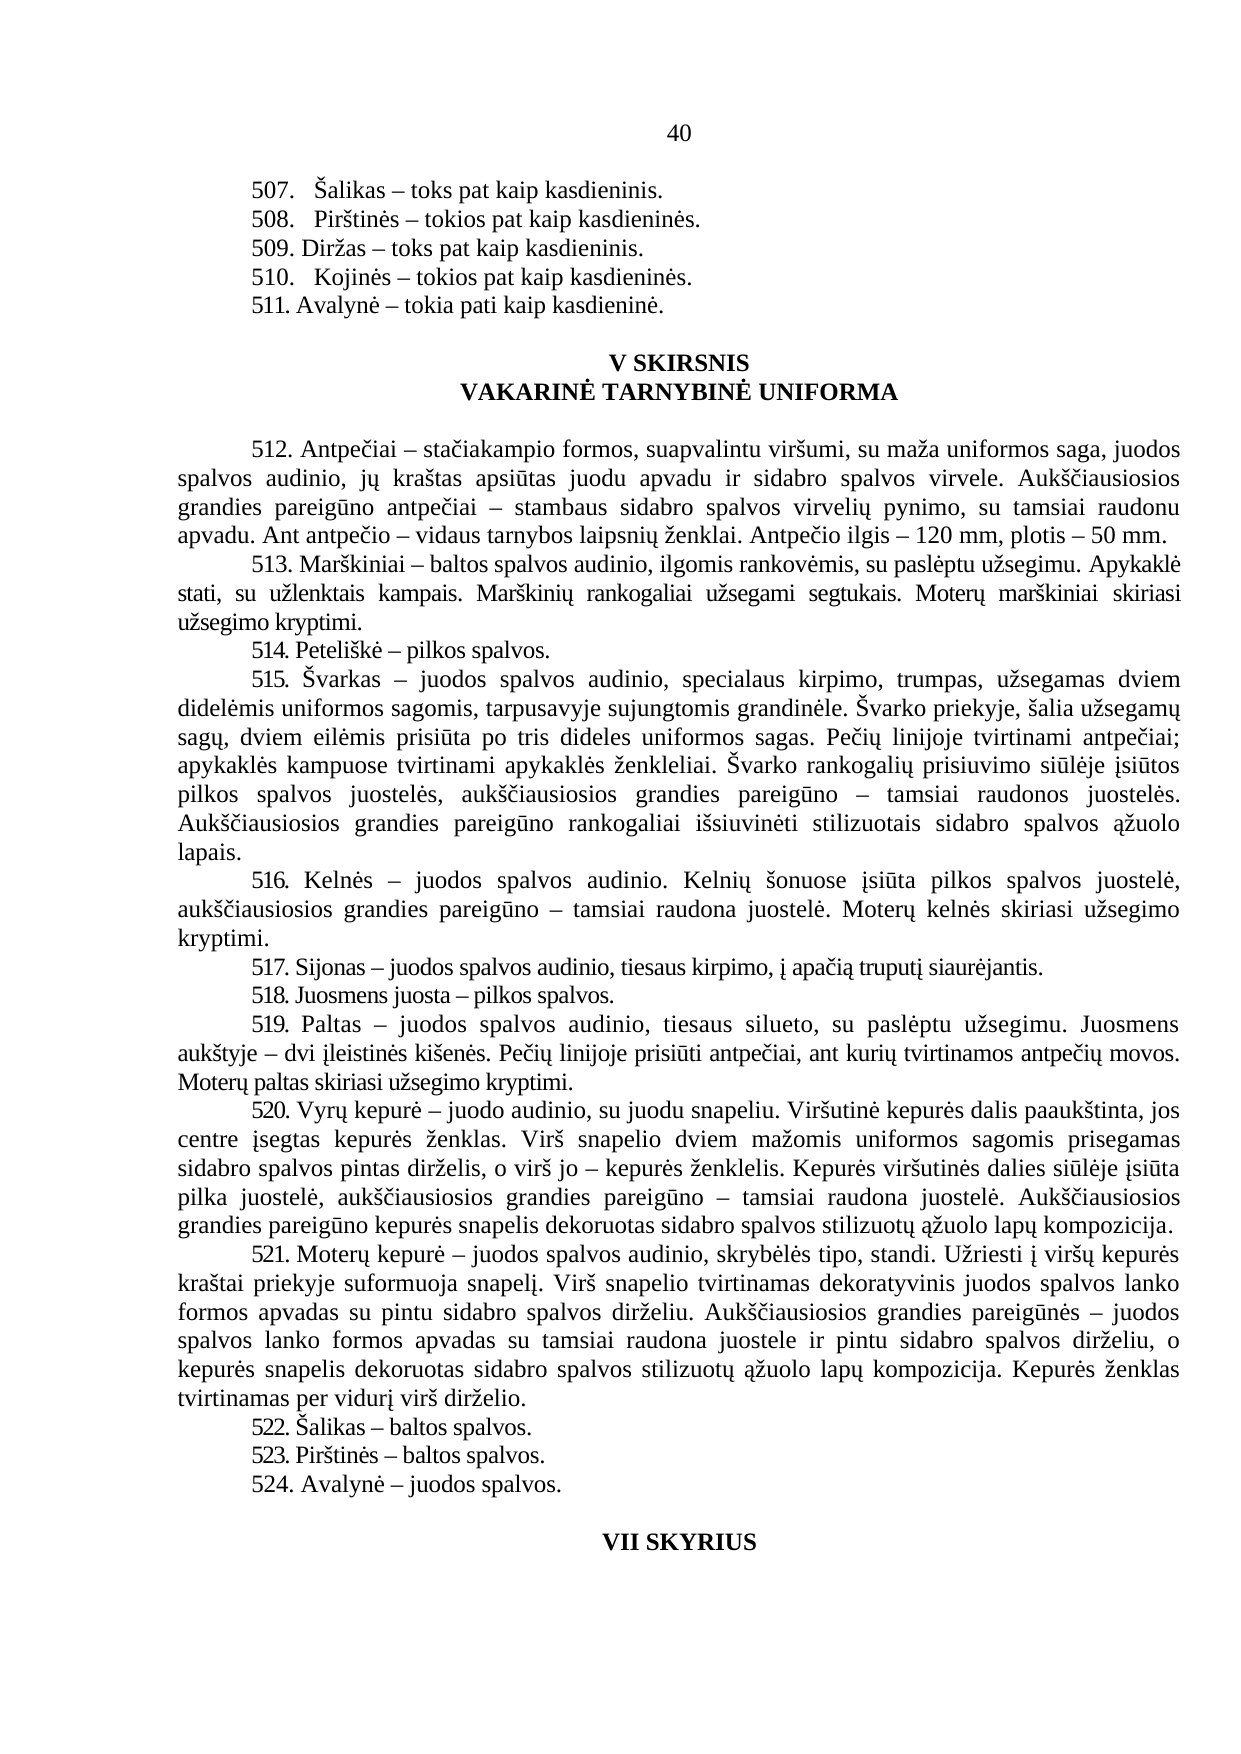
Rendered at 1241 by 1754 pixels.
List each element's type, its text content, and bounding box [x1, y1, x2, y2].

text 518. Juosmens juosta – pilkos spalvos. [177, 981, 1181, 1009]
text 516. Kelnės – juodos spalvos audinio. Kelnių šonuose įsiūta pilkos spalvos juostelė, aukščiausiosios grandies pareigūno – tamsiai raudona juostelė. Moterų kelnės skiriasi užsegimo kryptimi. [177, 866, 1181, 952]
text 508. Pirštinės – tokios pat kaip kasdieninės. [251, 204, 1181, 233]
text 513. Marškiniai – baltos spalvos audinio, ilgomis rankovėmis, su paslėptu užsegimu. Apykaklė stati, su užlenktais kampais. Marškinių rankogaliai užsegami segtukais. Moterų marškiniai skiriasi užsegimo kryptimi. [177, 549, 1181, 636]
text 523. Pirštinės – baltos spalvos. [177, 1441, 1181, 1469]
text 520. Vyrų kepurė – juodo audinio, su juodu snapeliu. Viršutinė kepurės dalis paaukštinta, jos centre įsegtas kepurės ženklas. Virš snapelio dviem mažomis uniformos sagomis prisegamas sidabro spalvos pintas dirželis, o virš jo – kepurės ženklelis. Kepurės viršutinės dalies siūlėje įsiūta pilka juostelė, aukščiausiosios grandies pareigūno – tamsiai raudona juostelė. Aukščiausiosios grandies pareigūno kepurės snapelis dekoruotas sidabro spalvos stilizuotų ąžuolo lapų kompozicija. [177, 1096, 1181, 1239]
text 521. Moterų kepurė – juodos spalvos audinio, skrybėlės tipo, standi. Užriesti į viršų kepurės kraštai priekyje suformuoja snapelį. Virš snapelio tvirtinamas dekoratyvinis juodos spalvos lanko formos apvadas su pintu sidabro spalvos dirželiu. Aukščiausiosios grandies pareigūnės – juodos spalvos lanko formos apvadas su tamsiai raudona juostele ir pintu sidabro spalvos dirželiu, o kepurės snapelis dekoruotas sidabro spalvos stilizuotų ąžuolo lapų kompozicija. Kepurės ženklas tvirtinamas per vidurį virš dirželio. [177, 1239, 1181, 1412]
text 507. Šalikas – toks pat kaip kasdieninis. [251, 176, 1181, 204]
text 511. Avalynė – tokia pati kaip kasdieninė. [177, 291, 1181, 319]
text 519. Paltas – juodos spalvos audinio, tiesaus silueto, su paslėptu užsegimu. Juosmens aukštyje – dvi įleistinės kišenės. Pečių linijoje prisiūti antpečiai, ant kurių tvirtinamos antpečių movos. Moterų paltas skiriasi užsegimo kryptimi. [177, 1009, 1181, 1096]
text 510. Kojinės – tokios pat kaip kasdieninės. [251, 262, 1181, 291]
text 524. Avalynė – juodos spalvos. [177, 1469, 1181, 1498]
text V SKIRSNIS [177, 348, 1181, 377]
text 517. Sijonas – juodos spalvos audinio, tiesaus kirpimo, į apačią truputį siaurėjantis. [177, 952, 1181, 981]
text VAKARINĖ TARNYBINĖ UNIFORMA [177, 377, 1181, 406]
text 522. Šalikas – baltos spalvos. [177, 1412, 1181, 1441]
text 509. Diržas – toks pat kaip kasdieninis. [251, 233, 1181, 262]
text 512. Antpečiai – stačiakampio formos, suapvalintu viršumi, su maža uniformos saga, juodos spalvos audinio, jų kraštas apsiūtas juodu apvadu ir sidabro spalvos virvele. Aukščiausiosios grandies pareigūno antpečiai – stambaus sidabro spalvos virvelių pynimo, su tamsiai raudonu apvadu. Ant antpečio – vidaus tarnybos laipsnių ženklai. Antpečio ilgis – 120 mm, plotis – 50 mm. [177, 434, 1181, 549]
text 515. Švarkas – juodos spalvos audinio, specialaus kirpimo, trumpas, užsegamas dviem didelėmis uniformos sagomis, tarpusavyje sujungtomis grandinėle. Švarko priekyje, šalia užsegamų sagų, dviem eilėmis prisiūta po tris dideles uniformos sagas. Pečių linijoje tvirtinami antpečiai; apykaklės kampuose tvirtinami apykaklės ženkleliai. Švarko rankogalių prisiuvimo siūlėje įsiūtos pilkos spalvos juostelės, aukščiausiosios grandies pareigūno – tamsiai raudonos juostelės. Aukščiausiosios grandies pareigūno rankogaliai išsiuvinėti stilizuotais sidabro spalvos ąžuolo lapais. [177, 664, 1181, 866]
text 514. Peteliškė – pilkos spalvos. [177, 636, 1181, 664]
text VII SKYRIUS [177, 1527, 1181, 1556]
